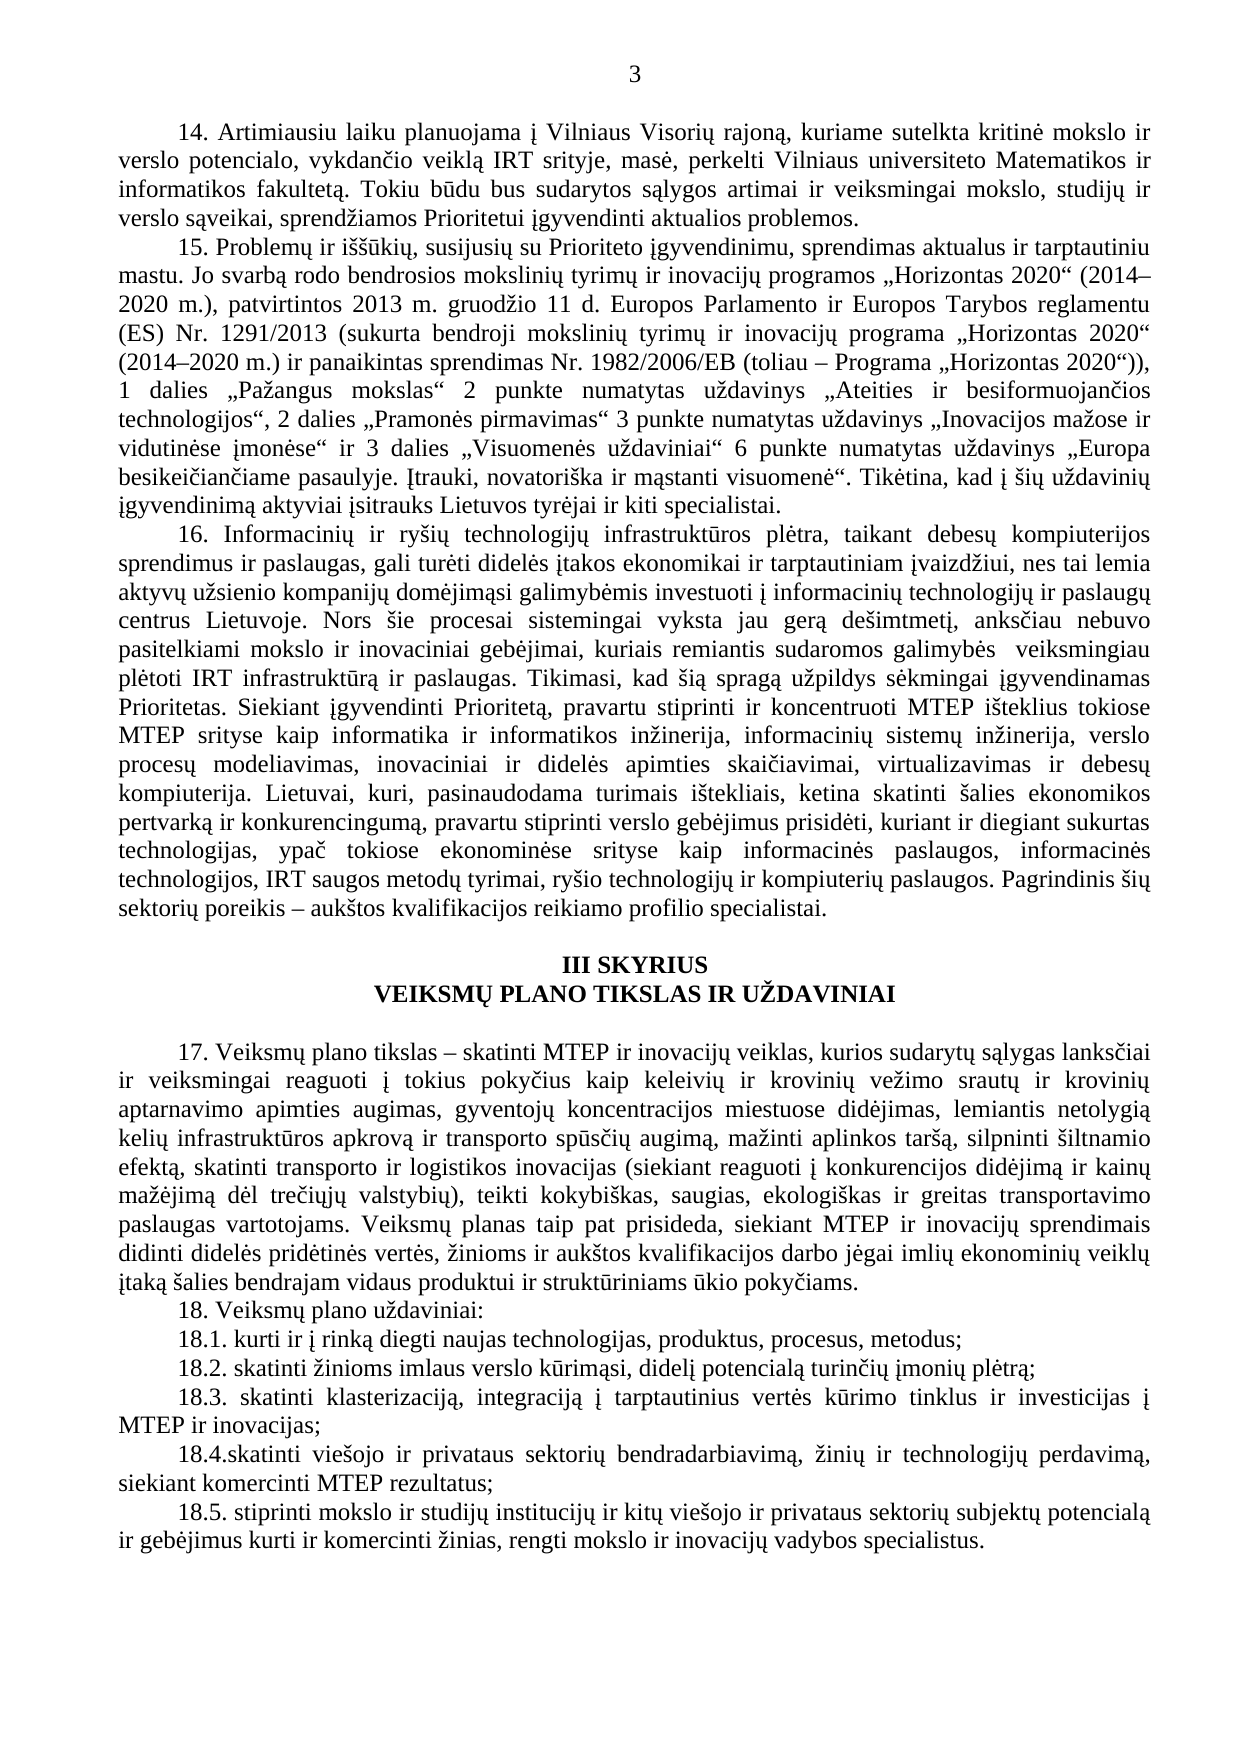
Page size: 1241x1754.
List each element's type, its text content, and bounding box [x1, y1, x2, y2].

text 17. Veiksmų plano tikslas – skatinti MTEP ir inovacijų veiklas, kurios sudarytų sąlygas lanksčiai ir veiksmingai reaguoti į tokius pokyčius kaip keleivių ir krovinių vežimo srautų ir krovinių aptarnavimo apimties augimas, gyventojų koncentracijos miestuose didėjimas, lemiantis netolygią kelių infrastruktūros apkrovą ir transporto spūsčių augimą, mažinti aplinkos taršą, silpninti šiltnamio efektą, skatinti transporto ir logistikos inovacijas (siekiant reaguoti į konkurencijos didėjimą ir kainų mažėjimą dėl trečiųjų valstybių), teikti kokybiškas, saugias, ekologiškas ir greitas transportavimo paslaugas vartotojams. Veiksmų planas taip pat prisideda, siekiant MTEP ir inovacijų sprendimais didinti didelės pridėtinės vertės, žinioms ir aukštos kvalifikacijos darbo jėgai imlių ekonominių veiklų įtaką šalies bendrajam vidaus produktui ir struktūriniams ūkio pokyčiams. [118, 1037, 1152, 1295]
text III SKYRIUS [118, 950, 1152, 979]
text 18. Veiksmų plano uždaviniai: [118, 1295, 1152, 1324]
text 18.1. kurti ir į rinką diegti naujas technologijas, produktus, procesus, metodus; [118, 1324, 1152, 1353]
text 16. Informacinių ir ryšių technologijų infrastruktūros plėtra, taikant debesų kompiuterijos sprendimus ir paslaugas, gali turėti didelės įtakos ekonomikai ir tarptautiniam įvaizdžiui, nes tai lemia aktyvų užsienio kompanijų domėjimąsi galimybėmis investuoti į informacinių technologijų ir paslaugų centrus Lietuvoje. Nors šie procesai sistemingai vyksta jau gerą dešimtmetį, anksčiau nebuvo pasitelkiami mokslo ir inovaciniai gebėjimai, kuriais remiantis sudaromos galimybės veiksmingiau plėtoti IRT infrastruktūrą ir paslaugas. Tikimasi, kad šią spragą užpildys sėkmingai įgyvendinamas Prioritetas. Siekiant įgyvendinti Prioritetą, pravartu stiprinti ir koncentruoti MTEP išteklius tokiose MTEP srityse kaip informatika ir informatikos inžinerija, informacinių sistemų inžinerija, verslo procesų modeliavimas, inovaciniai ir didelės apimties skaičiavimai, virtualizavimas ir debesų kompiuterija. Lietuvai, kuri, pasinaudodama turimais ištekliais, ketina skatinti šalies ekonomikos pertvarką ir konkurencingumą, pravartu stiprinti verslo gebėjimus prisidėti, kuriant ir diegiant sukurtas technologijas, ypač tokiose ekonominėse srityse kaip informacinės paslaugos, informacinės technologijos, IRT saugos metodų tyrimai, ryšio technologijų ir kompiuterių paslaugos. Pagrindinis šių sektorių poreikis – aukštos kvalifikacijos reikiamo profilio specialistai. [118, 519, 1152, 922]
text 18.5. stiprinti mokslo ir studijų institucijų ir kitų viešojo ir privataus sektorių subjektų potencialą ir gebėjimus kurti ir komercinti žinias, rengti mokslo ir inovacijų vadybos specialistus. [118, 1497, 1152, 1554]
text VEIKSMŲ PLANO TIKSLAS IR UŽDAVINIAI [118, 979, 1152, 1008]
text 18.4.skatinti viešojo ir privataus sektorių bendradarbiavimą, žinių ir technologijų perdavimą, siekiant komercinti MTEP rezultatus; [118, 1439, 1152, 1497]
text 14. Artimiausiu laiku planuojama į Vilniaus Visorių rajoną, kuriame sutelkta kritinė mokslo ir verslo potencialo, vykdančio veiklą IRT srityje, masė, perkelti Vilniaus universiteto Matematikos ir informatikos fakultetą. Tokiu būdu bus sudarytos sąlygos artimai ir veiksmingai mokslo, studijų ir verslo sąveikai, sprendžiamos Prioritetui įgyvendinti aktualios problemos. [118, 117, 1152, 232]
text 18.3. skatinti klasterizaciją, integraciją į tarptautinius vertės kūrimo tinklus ir investicijas į MTEP ir inovacijas; [118, 1382, 1152, 1439]
text 15. Problemų ir iššūkių, susijusių su Prioriteto įgyvendinimu, sprendimas aktualus ir tarptautiniu mastu. Jo svarbą rodo bendrosios mokslinių tyrimų ir inovacijų programos „Horizontas 2020“ (2014–2020 m.), patvirtintos 2013 m. gruodžio 11 d. Europos Parlamento ir Europos Tarybos reglamentu (ES) Nr. 1291/2013 (sukurta bendroji mokslinių tyrimų ir inovacijų programa „Horizontas 2020“ (2014–2020 m.) ir panaikintas sprendimas Nr. 1982/2006/EB (toliau – Programa „Horizontas 2020“)), 1 dalies „Pažangus mokslas“ 2 punkte numatytas uždavinys „Ateities ir besiformuojančios technologijos“, 2 dalies „Pramonės pirmavimas“ 3 punkte numatytas uždavinys „Inovacijos mažose ir vidutinėse įmonėse“ ir 3 dalies „Visuomenės uždaviniai“ 6 punkte numatytas uždavinys „Europa besikeičiančiame pasaulyje. Įtrauki, novatoriška ir mąstanti visuomenė“. Tikėtina, kad į šių uždavinių įgyvendinimą aktyviai įsitrauks Lietuvos tyrėjai ir kiti specialistai. [118, 232, 1152, 519]
text 18.2. skatinti žinioms imlaus verslo kūrimąsi, didelį potencialą turinčių įmonių plėtrą; [118, 1353, 1152, 1382]
